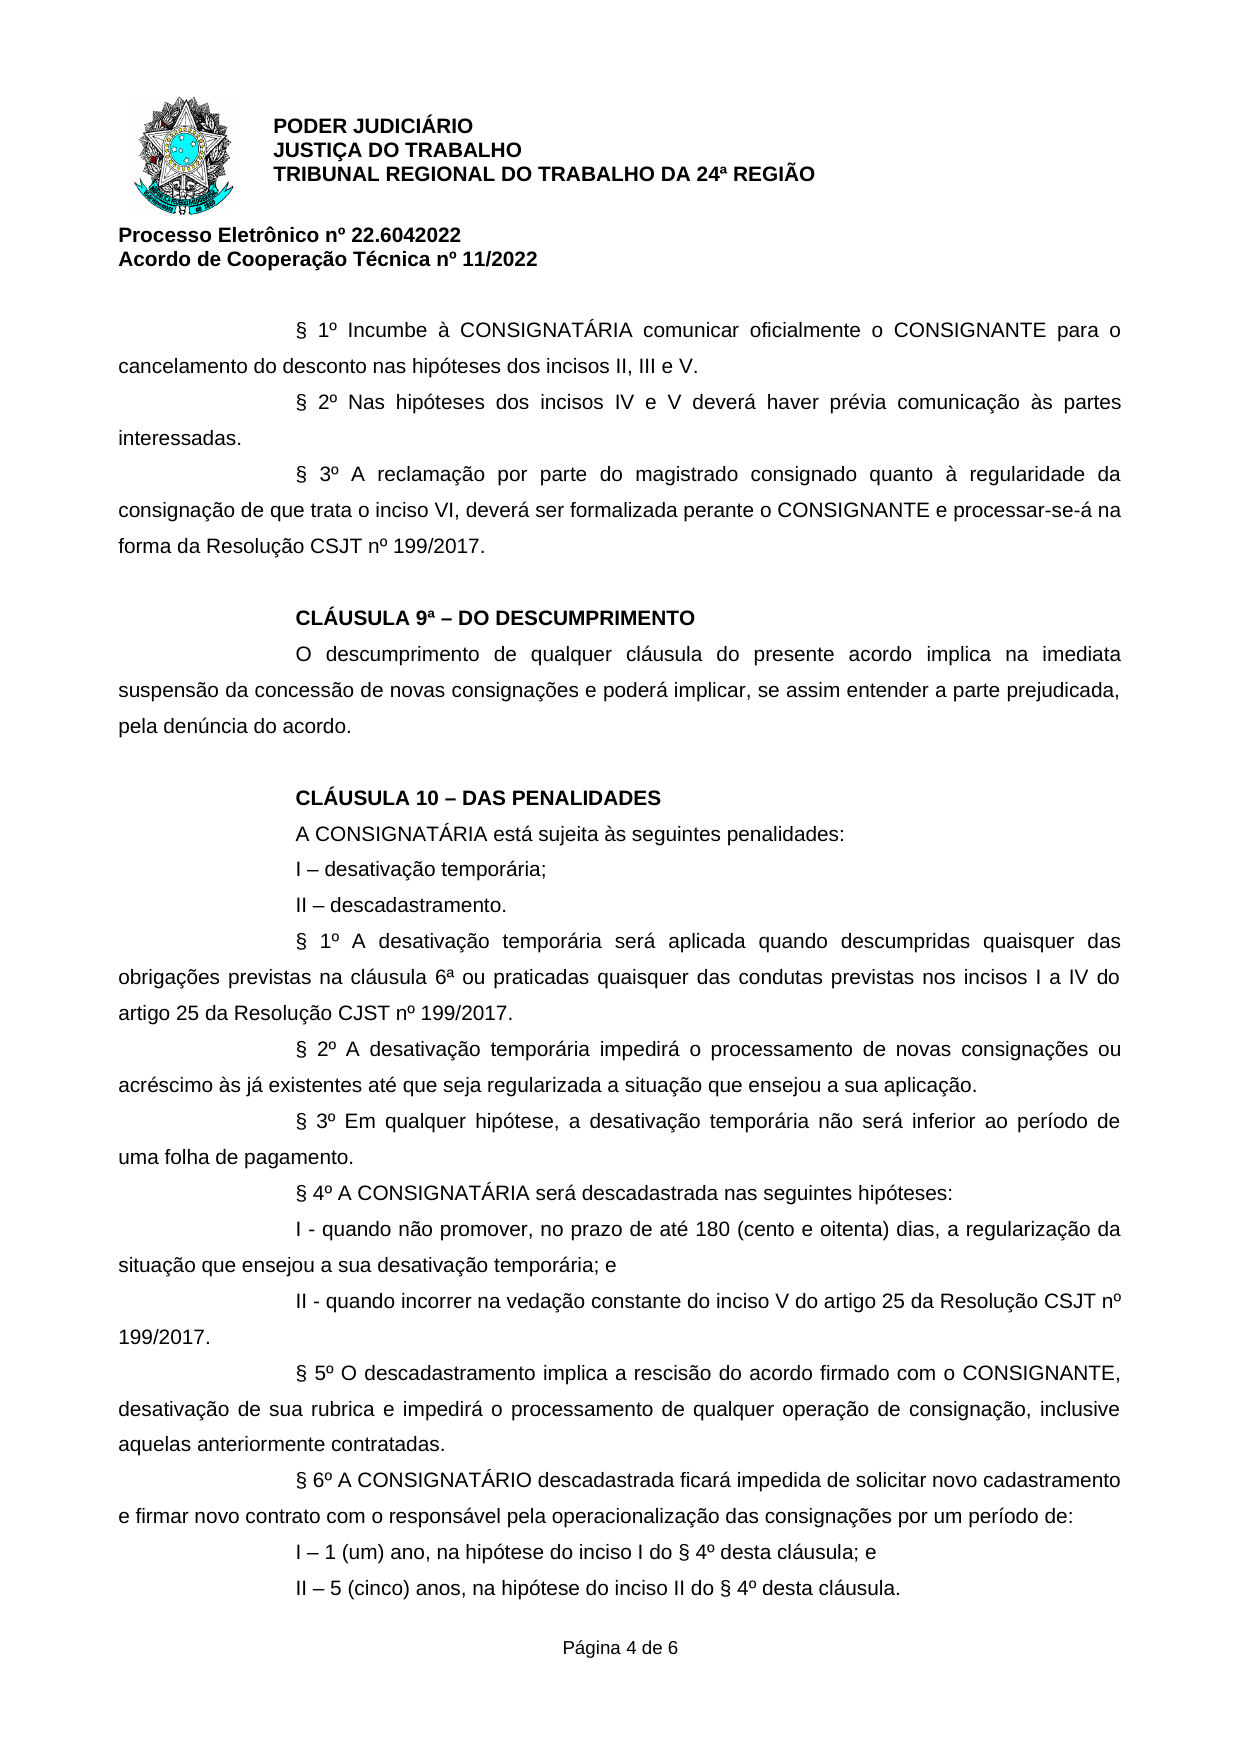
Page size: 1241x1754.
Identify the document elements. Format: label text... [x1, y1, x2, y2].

text § 6º A CONSIGNATÁRIO descadastrada ficará impedida de solicitar novo cadastramento e firmar novo contrato com o responsável pela operacionalização das consignações por um período de: [118, 1468, 1122, 1528]
text II - quando incorrer na vedação constante do inciso V do artigo 25 da Resolução CSJT nº 199/2017. [118, 1288, 1122, 1348]
text II – descadastramento. [118, 893, 1122, 917]
text § 3º A reclamação por parte do magistrado consignado quanto à regularidade da consignação de que trata o inciso VI, deverá ser formalizada perante o CONSIGNANTE e processar-se-á na forma da Resolução CSJT nº 199/2017. [118, 462, 1122, 558]
text CLÁUSULA 9ª – DO DESCUMPRIMENTO [118, 606, 1122, 630]
text O descumprimento de qualquer cláusula do presente acordo implica na imediata suspensão da concessão de novas consignações e poderá implicar, se assim entender a parte prejudicada, pela denúncia do acordo. [118, 642, 1122, 737]
text A CONSIGNATÁRIA está sujeita às seguintes penalidades: [118, 821, 1122, 845]
text § 2º A desativação temporária impedirá o processamento de novas consignações ou acréscimo às já existentes até que seja regularizada a situação que ensejou a sua aplicação. [118, 1037, 1122, 1097]
text I – desativação temporária; [118, 857, 1122, 881]
text § 3º Em qualquer hipótese, a desativação temporária não será inferior ao período de uma folha de pagamento. [118, 1109, 1122, 1169]
text § 4º A CONSIGNATÁRIA será descadastrada nas seguintes hipóteses: [118, 1181, 1122, 1205]
text I – 1 (um) ano, na hipótese do inciso I do § 4º desta cláusula; e [118, 1540, 1122, 1564]
text I - quando não promover, no prazo de até 180 (cento e oitenta) dias, a regularização da situação que ensejou a sua desativação temporária; e [118, 1217, 1122, 1277]
text § 1º Incumbe à CONSIGNATÁRIA comunicar oficialmente o CONSIGNANTE para o cancelamento do desconto nas hipóteses dos incisos II, III e V. [118, 318, 1122, 378]
text § 5º O descadastramento implica a rescisão do acordo firmado com o CONSIGNANTE, desativação de sua rubrica e impedirá o processamento de qualquer operação de consignação, inclusive aquelas anteriormente contratadas. [118, 1360, 1122, 1456]
text II – 5 (cinco) anos, na hipótese do inciso II do § 4º desta cláusula. [118, 1576, 1122, 1600]
text CLÁUSULA 10 – DAS PENALIDADES [118, 785, 1122, 809]
text § 2º Nas hipóteses dos incisos IV e V deverá haver prévia comunicação às partes interessadas. [118, 390, 1122, 450]
text § 1º A desativação temporária será aplicada quando descumpridas quaisquer das obrigações previstas na cláusula 6ª ou praticadas quaisquer das condutas previstas nos incisos I a IV do artigo 25 da Resolução CJST nº 199/2017. [118, 929, 1122, 1025]
